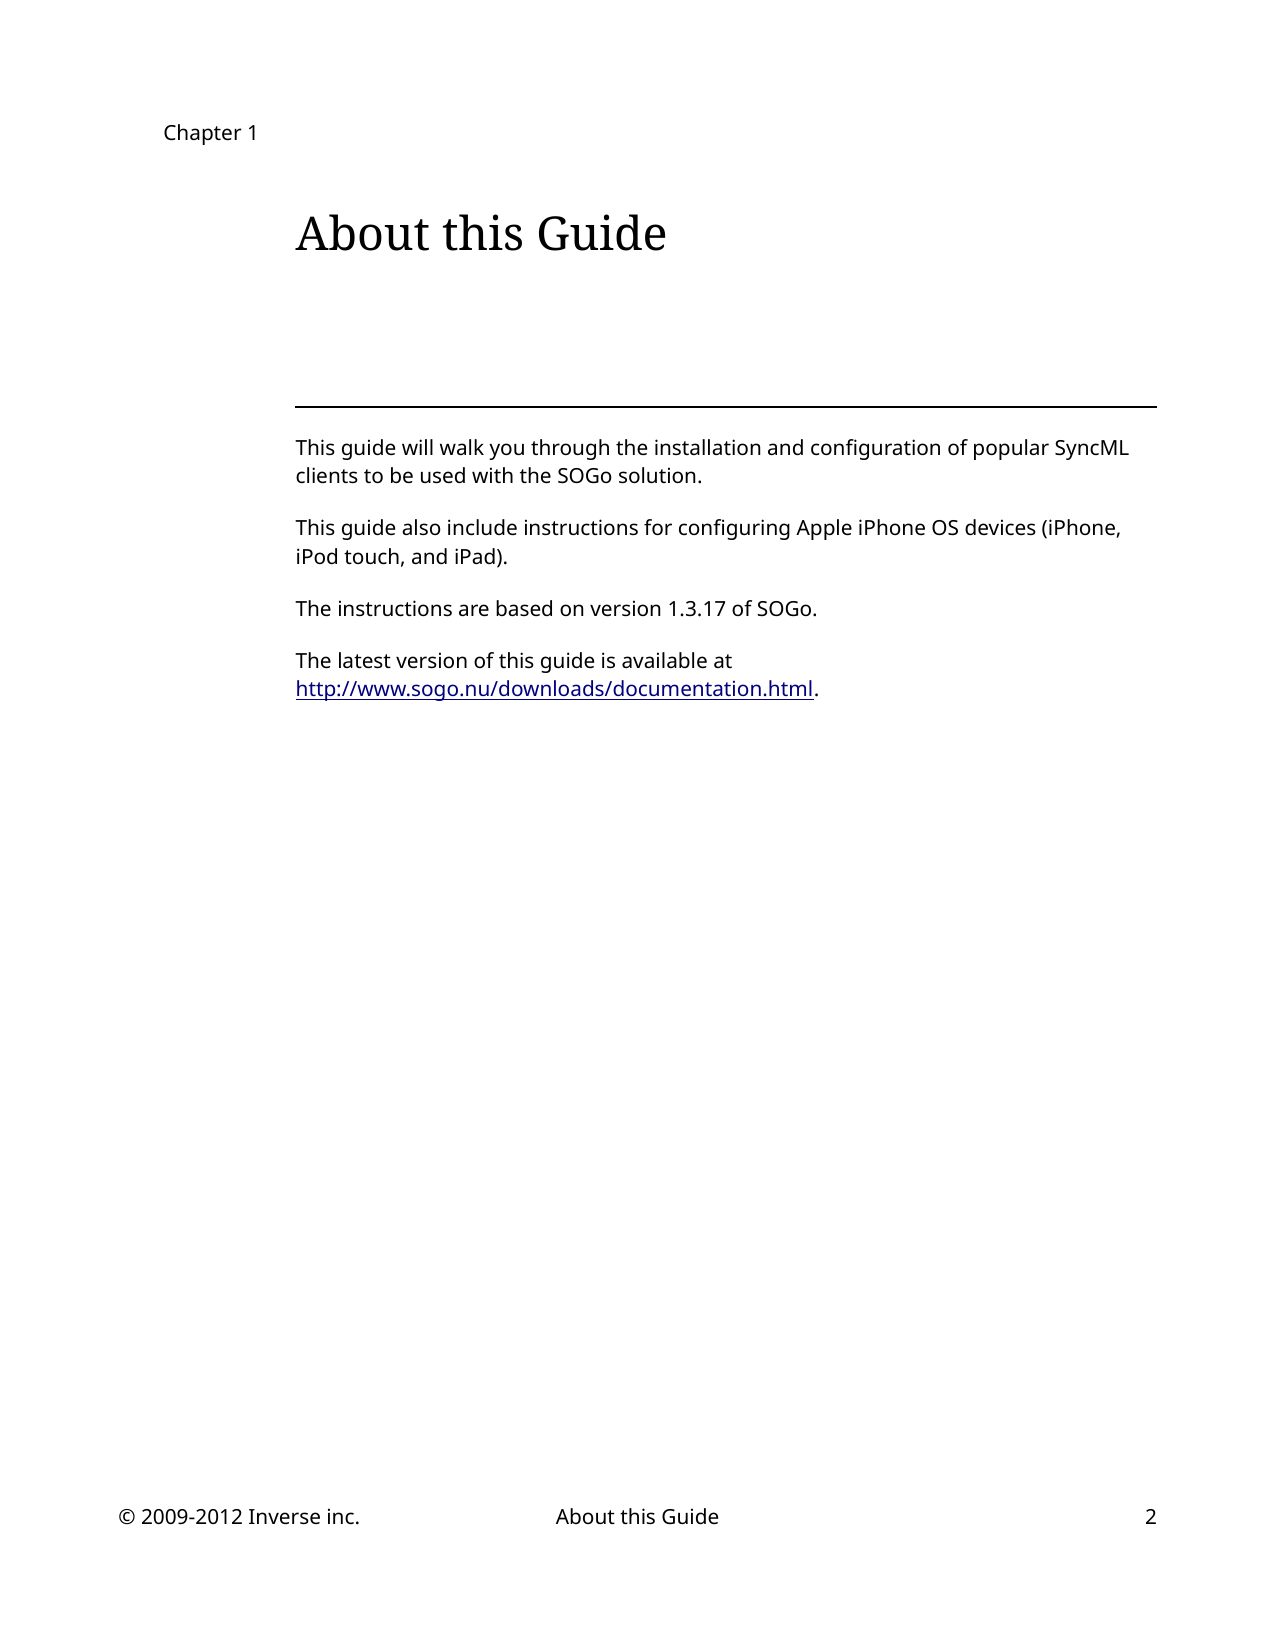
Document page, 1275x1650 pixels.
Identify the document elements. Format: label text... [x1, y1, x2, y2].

text The instructions are based on version 1.3.17 of SOGo. [295, 594, 1157, 622]
subtitle About this Guide [295, 201, 1157, 406]
text This guide also include instructions for configuring Apple iPhone OS devices (iPhone, iPod touch, and iPad). [295, 513, 1157, 570]
text The latest version of this guide is available at http://www.sogo.nu/downloads/documentation.html. [295, 646, 1157, 703]
text This guide will walk you through the installation and configuration of popular SyncML clients to be used with the SOGo solution. [295, 433, 1157, 490]
